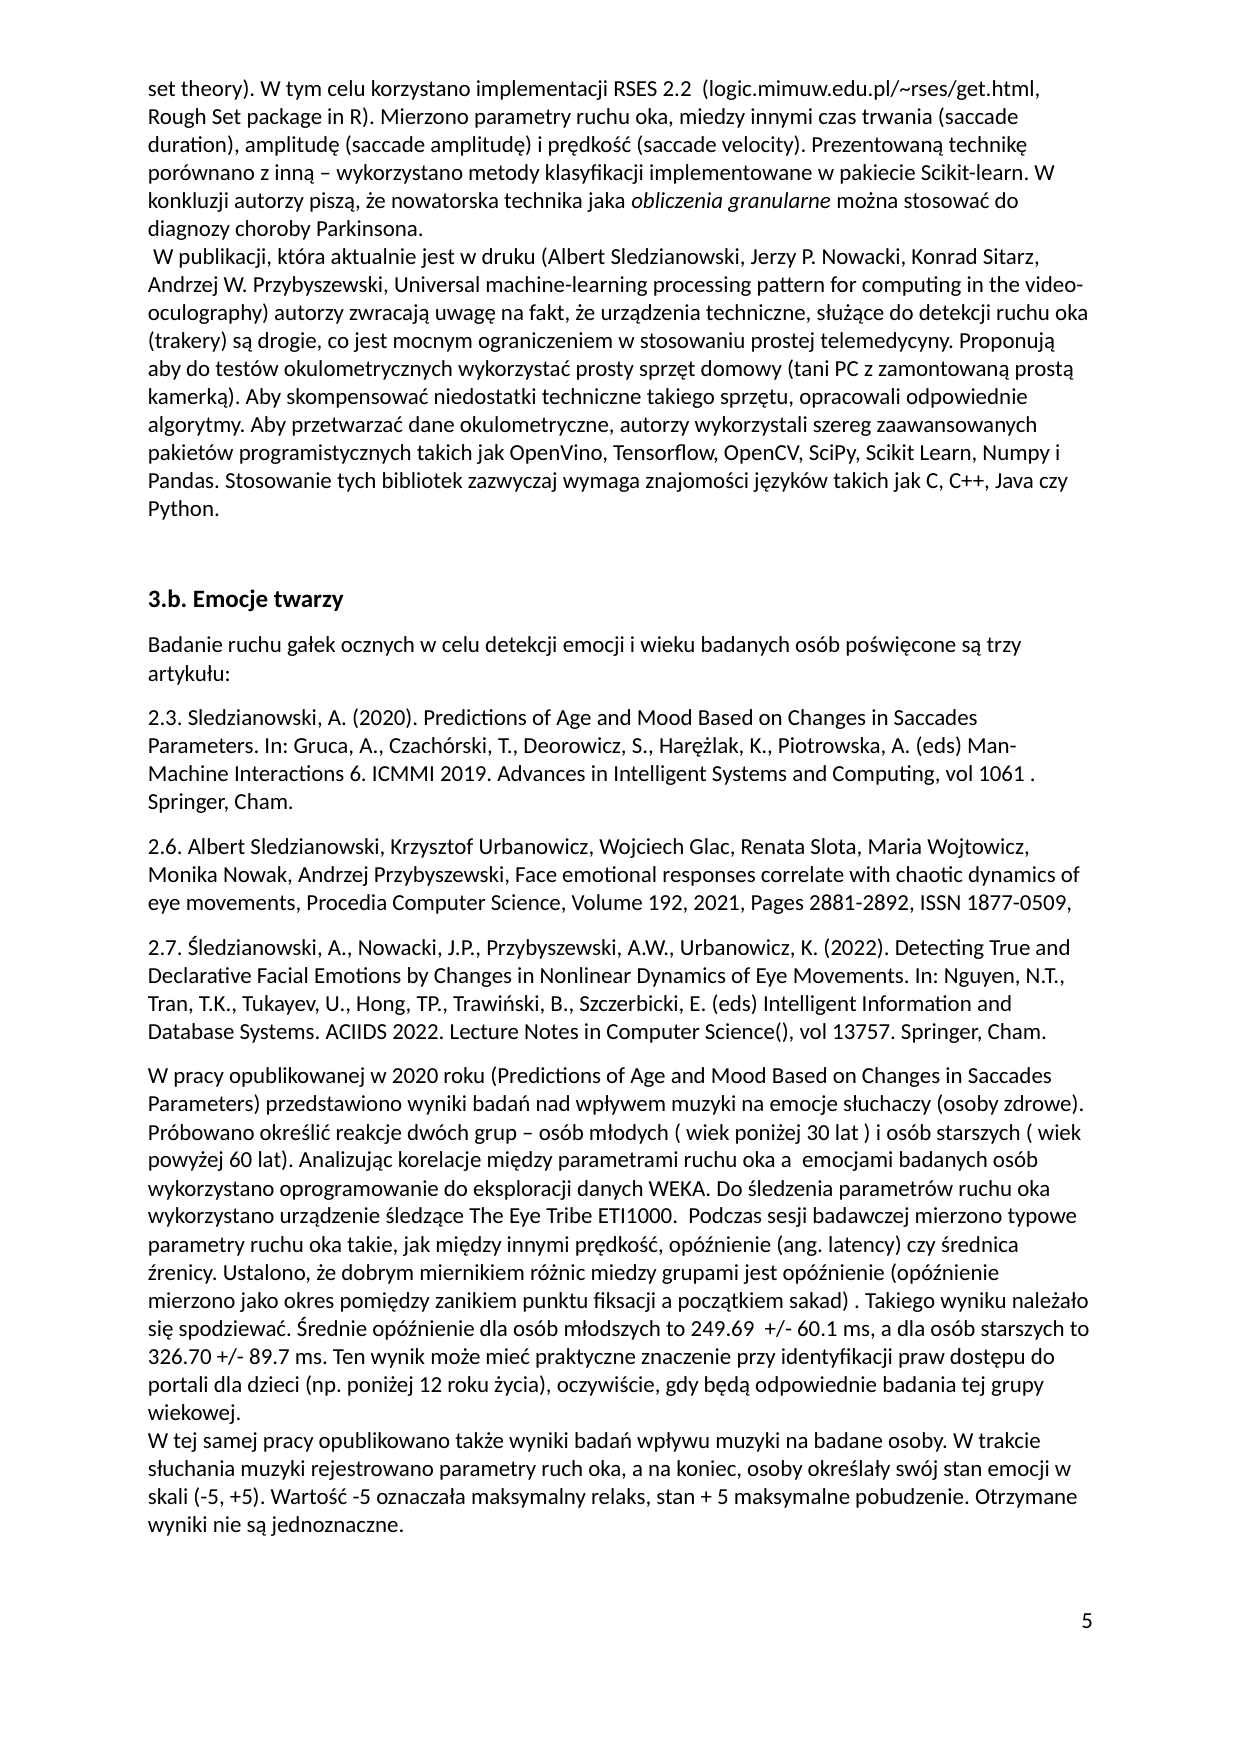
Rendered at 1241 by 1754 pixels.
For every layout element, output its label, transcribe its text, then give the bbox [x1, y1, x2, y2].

text set theory). W tym celu korzystano implementacji RSES 2.2 (logic.mimuw.edu.pl/~rses/get.html, Rough Set package in R). Mierzono parametry ruchu oka, miedzy innymi czas trwania (saccade duration), amplitudę (saccade amplitudę) i prędkość (saccade velocity). Prezentowaną technikę porównano z inną – wykorzystano metody klasyfikacji implementowane w pakiecie Scikit-learn. W konkluzji autorzy piszą, że nowatorska technika jaka obliczenia granularne można stosować do diagnozy choroby Parkinsona. [148, 74, 1093, 242]
text 2.7. Śledzianowski, A., Nowacki, J.P., Przybyszewski, A.W., Urbanowicz, K. (2022). Detecting True and Declarative Facial Emotions by Changes in Nonlinear Dynamics of Eye Movements. In: Nguyen, N.T., Tran, T.K., Tukayev, U., Hong, TP., Trawiński, B., Szczerbicki, E. (eds) Intelligent Information and Database Systems. ACIIDS 2022. Lecture Notes in Computer Science(), vol 13757. Springer, Cham. [148, 933, 1093, 1045]
text 2.3. Sledzianowski, A. (2020). Predictions of Age and Mood Based on Changes in Saccades Parameters. In: Gruca, A., Czachórski, T., Deorowicz, S., Harężlak, K., Piotrowska, A. (eds) Man-Machine Interactions 6. ICMMI 2019. Advances in Intelligent Systems and Computing, vol 1061 . Springer, Cham. [148, 703, 1093, 815]
text W tej samej pracy opublikowano także wyniki badań wpływu muzyki na badane osoby. W trakcie słuchania muzyki rejestrowano parametry ruch oka, a na koniec, osoby określały swój stan emocji w skali (-5, +5). Wartość -5 oznaczała maksymalny relaks, stan + 5 maksymalne pobudzenie. Otrzymane wyniki nie są jednoznaczne. [148, 1426, 1093, 1538]
text 2.6. Albert Sledzianowski, Krzysztof Urbanowicz, Wojciech Glac, Renata Slota, Maria Wojtowicz, Monika Nowak, Andrzej Przybyszewski, Face emotional responses correlate with chaotic dynamics of eye movements, Procedia Computer Science, Volume 192, 2021, Pages 2881-2892, ISSN 1877-0509, [148, 832, 1093, 916]
text W pracy opublikowanej w 2020 roku (Predictions of Age and Mood Based on Changes in Saccades Parameters) przedstawiono wyniki badań nad wpływem muzyki na emocje słuchaczy (osoby zdrowe). Próbowano określić reakcje dwóch grup – osób młodych ( wiek poniżej 30 lat ) i osób starszych ( wiek powyżej 60 lat). Analizując korelacje między parametrami ruchu oka a emocjami badanych osób wykorzystano oprogramowanie do eksploracji danych WEKA. Do śledzenia parametrów ruchu oka wykorzystano urządzenie śledzące The Eye Tribe ETI1000. Podczas sesji badawczej mierzono typowe parametry ruchu oka takie, jak między innymi prędkość, opóźnienie (ang. latency) czy średnica źrenicy. Ustalono, że dobrym miernikiem różnic miedzy grupami jest opóźnienie (opóźnienie mierzono jako okres pomiędzy zanikiem punktu fiksacji a początkiem sakad) . Takiego wyniku należało się spodziewać. Średnie opóźnienie dla osób młodszych to 249.69 +/- 60.1 ms, a dla osób starszych to 326.70 +/- 89.7 ms. Ten wynik może mieć praktyczne znaczenie przy identyfikacji praw dostępu do portali dla dzieci (np. poniżej 12 roku życia), oczywiście, gdy będą odpowiednie badania tej grupy wiekowej. [148, 1062, 1093, 1426]
text 3.b. Emocje twarzy [148, 583, 1093, 614]
text W publikacji, która aktualnie jest w druku (Albert Sledzianowski, Jerzy P. Nowacki, Konrad Sitarz, Andrzej W. Przybyszewski, Universal machine-learning processing pattern for computing in the video-oculography) autorzy zwracają uwagę na fakt, że urządzenia techniczne, służące do detekcji ruchu oka (trakery) są drogie, co jest mocnym ograniczeniem w stosowaniu prostej telemedycyny. Proponują aby do testów okulometrycznych wykorzystać prosty sprzęt domowy (tani PC z zamontowaną prostą kamerką). Aby skompensować niedostatki techniczne takiego sprzętu, opracowali odpowiednie algorytmy. Aby przetwarzać dane okulometryczne, autorzy wykorzystali szereg zaawansowanych pakietów programistycznych takich jak OpenVino, Tensorflow, OpenCV, SciPy, Scikit Learn, Numpy i Pandas. Stosowanie tych bibliotek zazwyczaj wymaga znajomości języków takich jak C, C++, Java czy Python. [148, 242, 1093, 522]
text Badanie ruchu gałek ocznych w celu detekcji emocji i wieku badanych osób poświęcone są trzy artykułu: [148, 631, 1093, 687]
